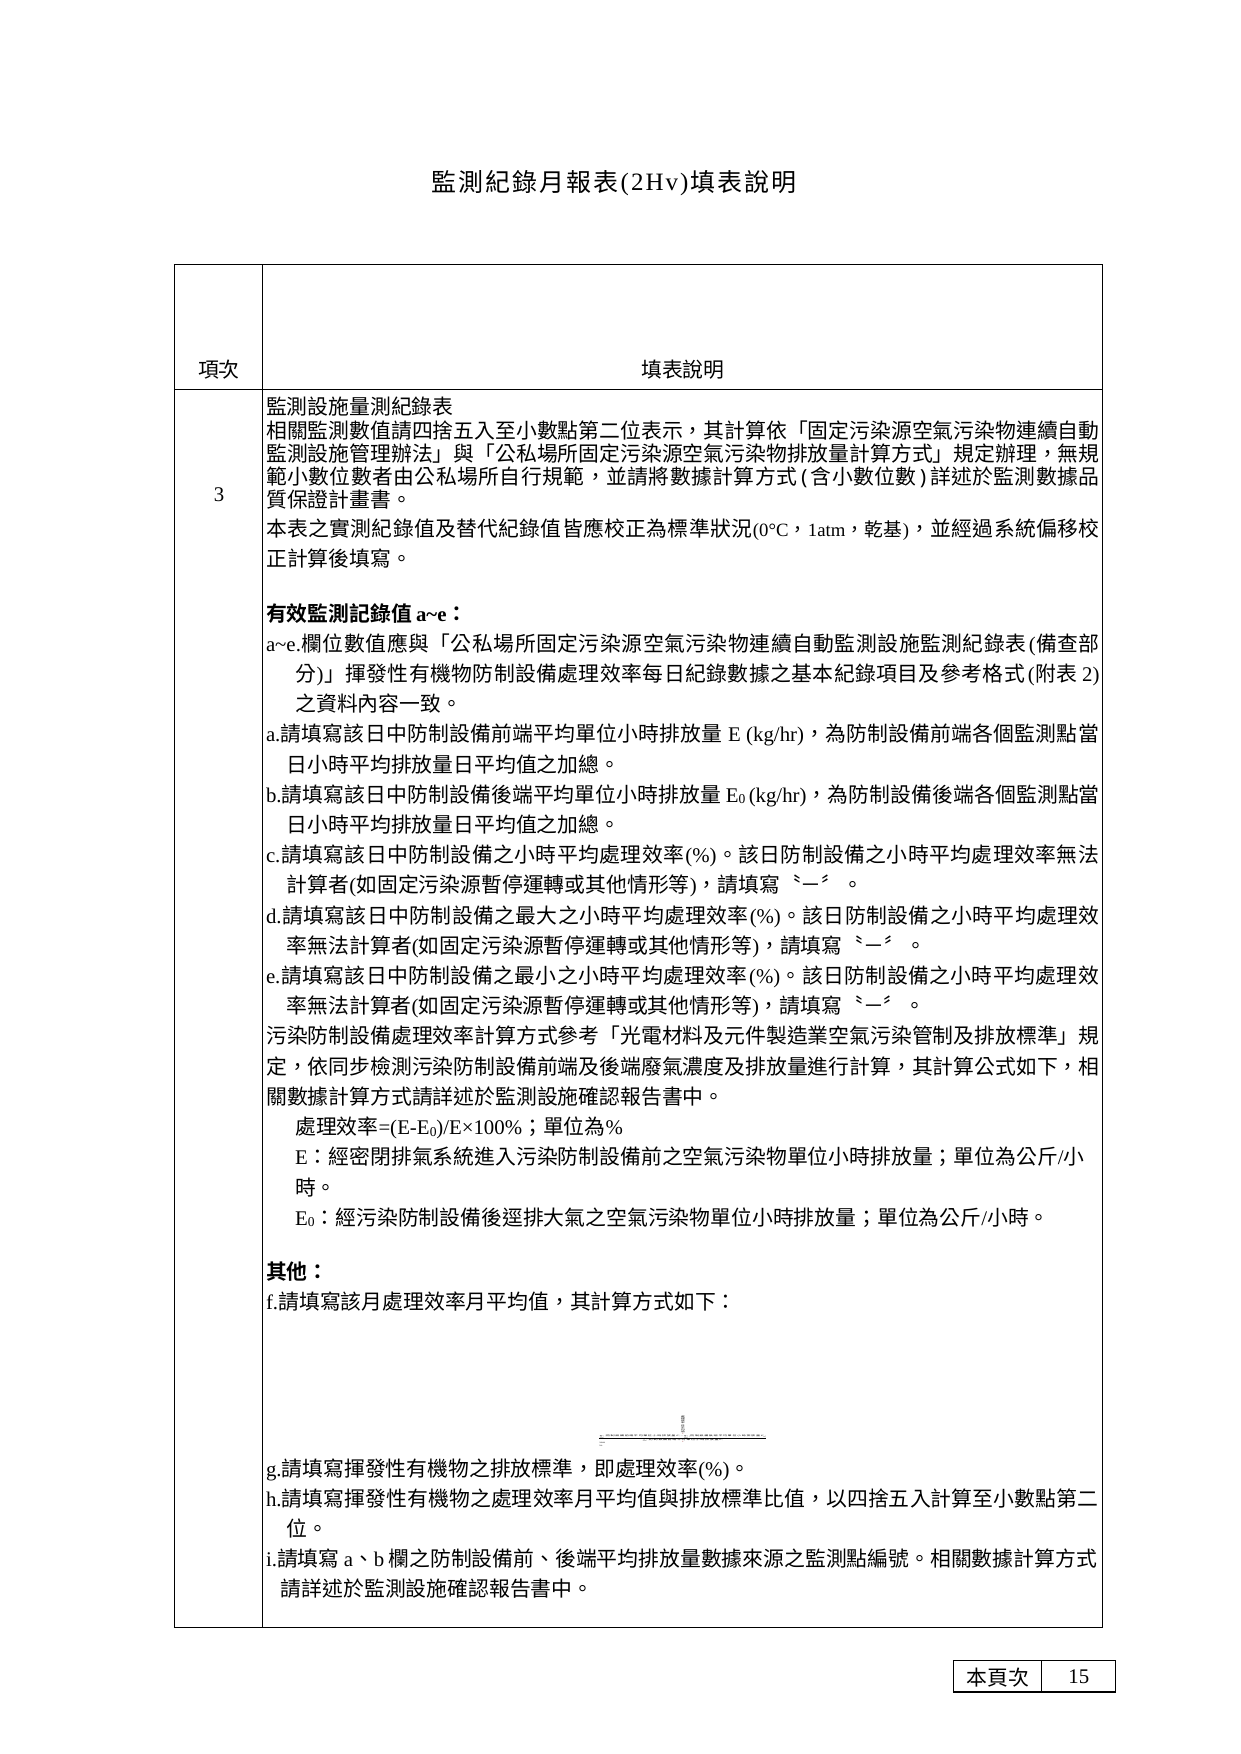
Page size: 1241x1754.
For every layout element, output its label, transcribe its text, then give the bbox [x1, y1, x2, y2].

text 監測紀錄月報表(2Hv)填表說明 [174, 139, 1053, 202]
table_header 填表說明 [263, 265, 1102, 389]
table_cell 3 [175, 390, 262, 1627]
table_header 項次 [175, 265, 262, 389]
table_cell 監測設施量測紀錄表 相關監測數值請四捨五入至小數點第二位表示，其計算依「固定污染源空氣污染物連續自動監測設施管理辦法」與「公私場所固定污染源空氣污染物排放量計算方式」規定辦理，無規範小數位數者由公私場所自行規範，並請將數據計算方式(含小數位數)詳述於監測數據品質保證計畫書。 本表之實測紀錄值及替代紀錄值皆應校正為標準狀況(0°C，1atm，乾基)，並經過系統偏移校正計算後填寫。 有效監測記錄值a~e： a~e.欄位數值應與「公私場所固定污染源空氣污染物連續自動監測設施監測紀錄表(備查部分)」揮發性有機物防制設備處理效率每日紀錄數據之基本紀錄項目及參考格式(附表2)之資料內容一致。 a.請填寫該日中防制設備前端平均單位小時排放量E (kg/hr)，為防制設備前端各個監測點當日小時平均排放量日平均值之加總。 b.請填寫該日中防制設備後端平均單位小時排放量E0 (kg/hr)，為防制設備後端各個監測點當日小時平均排放量日平均值之加總。 c.請填寫該日中防制設備之小時平均處理效率(%)。該日防制設備之小時平均處理效率無法計算者(如固定污染源暫停運轉或其他情形等)，請填寫〝－〞。 d.請填寫該日中防制設備之最大之小時平均處理效率(%)。該日防制設備之小時平均處理效率無法計算者(如固定污染源暫停運轉或其他情形等)，請填寫〝－〞。 e.請填寫該日中防制設備之最小之小時平均處理效率(%)。該日防制設備之小時平均處理效率無法計算者(如固定污染源暫停運轉或其他情形等)，請填寫〝－〞。 污染防制設備處理效率計算方式參考「光電材料及元件製造業空氣污染管制及排放標準」規定，依同步檢測污染防制設備前端及後端廢氣濃度及排放量進行計算，其計算公式如下，相關數據計算方式請詳述於監測設施確認報告書中。 處理效率=(E-E0)/E×100%；單位為% E：經密閉排氣系統進入污染防制設備前之空氣污染物單位小時排放量；單位為公斤/小時。 E0：經污染防制設備後逕排大氣之空氣污染物單位小時排放量；單位為公斤/小時。 其他： f.請填寫該月處理效率月平均值，其計算方式如下： g.請填寫揮發性有機物之排放標準，即處理效率(%)。 h.請填寫揮發性有機物之處理效率月平均值與排放標準比值，以四捨五入計算至小數點第二位。 i.請填寫a、b欄之防制設備前、後端平均排放量數據來源之監測點編號。相關數據計算方式請詳述於監測設施確認報告書中。 [263, 390, 1102, 1627]
